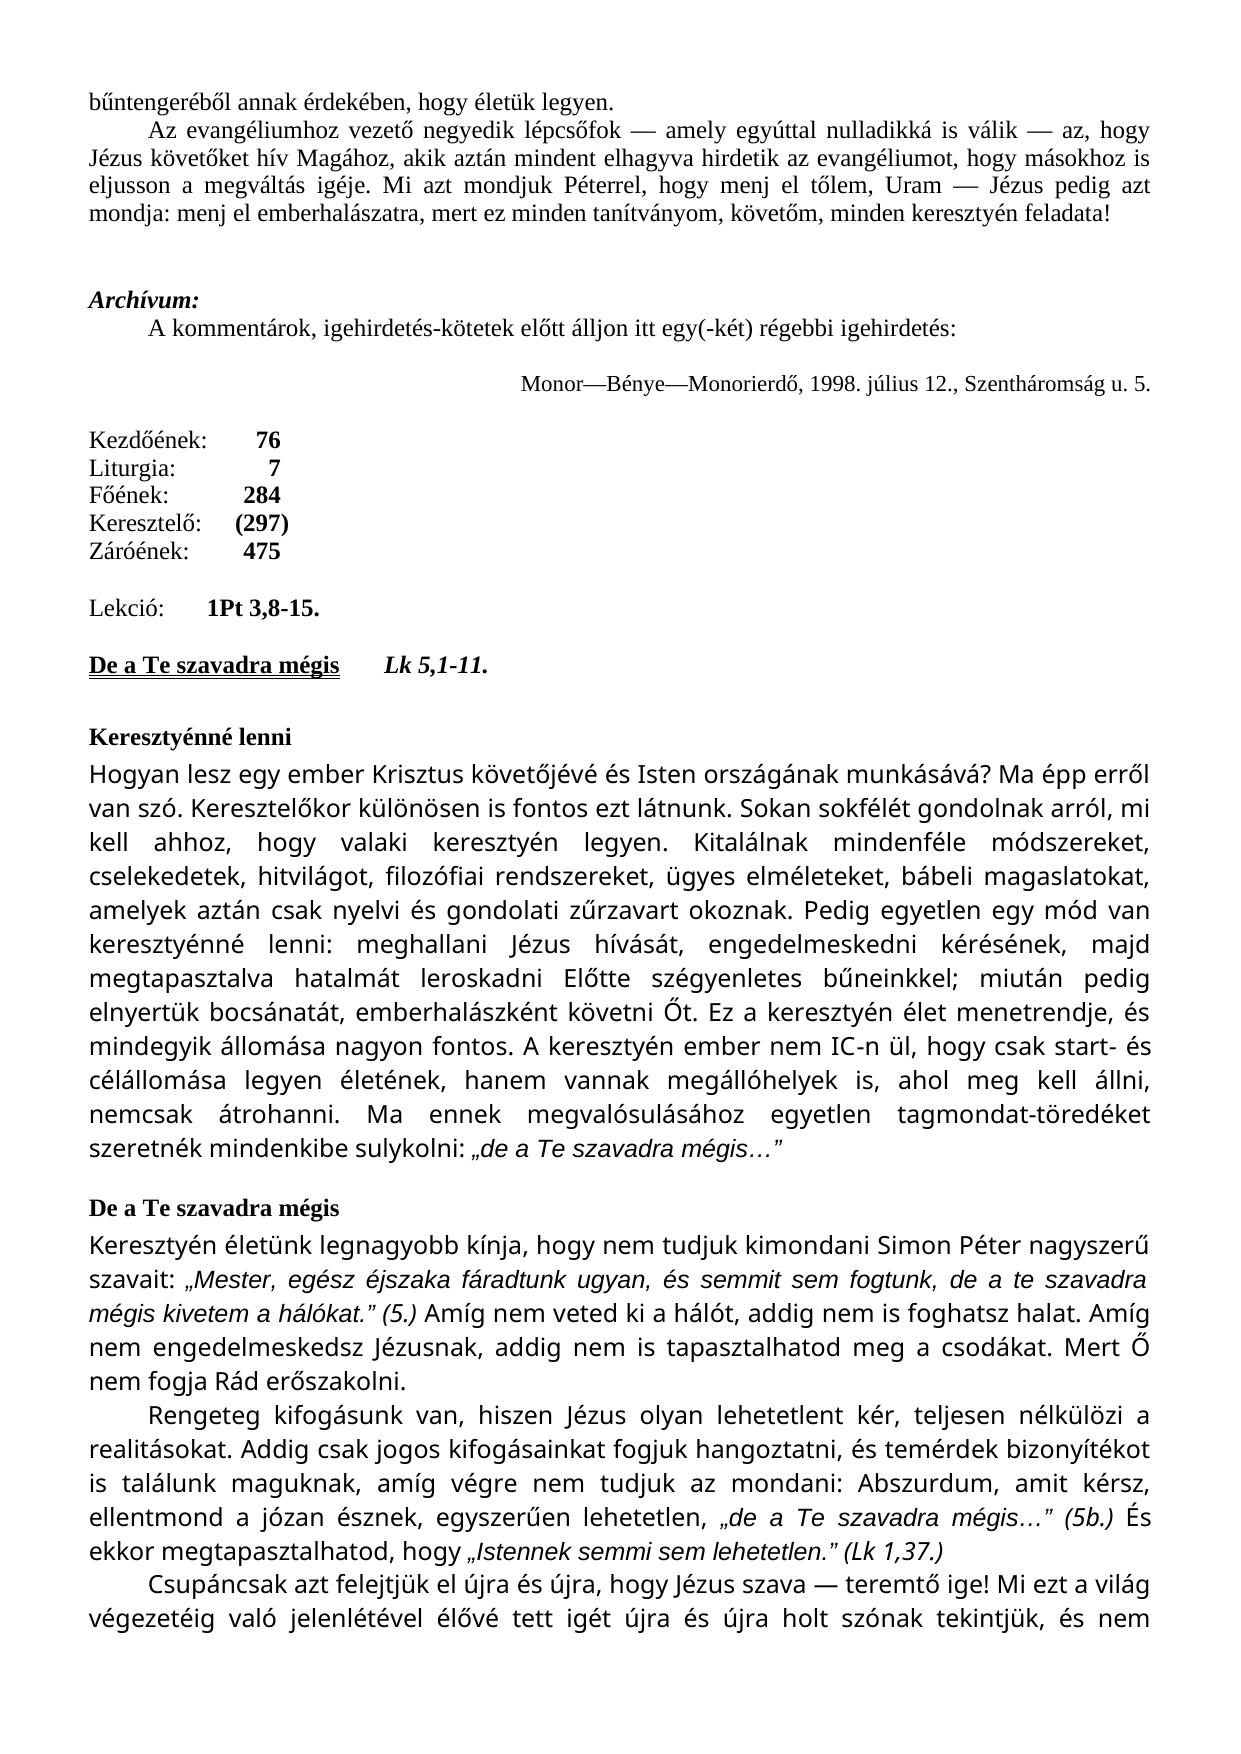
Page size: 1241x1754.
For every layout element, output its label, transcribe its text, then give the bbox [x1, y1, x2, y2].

text A kommentárok, igehirdetés-kötetek előtt álljon itt egy(-két) régebbi igehirdetés: [88, 314, 1152, 342]
text Archívum: [88, 286, 1152, 314]
text Keresztyén életünk legnagyobb kínja, hogy nem tudjuk kimondani Simon Péter nagyszerű szavait: „Mester, egész éjszaka fáradtunk ugyan, és semmit sem fogtunk, de a te szavadra mégis kivetem a hálókat.” (5.) Amíg nem veted ki a hálót, addig nem is foghatsz halat. Amíg nem engedelmeskedsz Jézusnak, addig nem is tapasztalhatod meg a csodákat. Mert Ő nem fogja Rád erőszakolni. [88, 1227, 1152, 1397]
text Liturgia: 7 [88, 454, 1152, 481]
text Hogyan lesz egy ember Krisztus követőjévé és Isten országának munkásává? Ma épp erről van szó. Keresztelőkor különösen is fontos ezt látnunk. Sokan sokfélét gondolnak arról, mi kell ahhoz, hogy valaki keresztyén legyen. Kitalálnak mindenféle módszereket, cselekedetek, hitvilágot, filozófiai rendszereket, ügyes elméleteket, bábeli magaslatokat, amelyek aztán csak nyelvi és gondolati zűrzavart okoznak. Pedig egyetlen egy mód van keresztyénné lenni: meghallani Jézus hívását, engedelmeskedni kérésének, majd megtapasztalva hatalmát leroskadni Előtte szégyenletes bűneinkkel; miután pedig elnyertük bocsánatát, emberhalászként követni Őt. Ez a keresztyén élet menetrendje, és mindegyik állomása nagyon fontos. A keresztyén ember nem IC‑n ül, hogy csak start‑ és célállomása legyen életének, hanem vannak megállóhelyek is, ahol meg kell állni, nemcsak átrohanni. Ma ennek megvalósulásához egyetlen tagmondat-töredéket szeretnék mindenkibe sulykolni: „de a Te szavadra mégis…” [88, 757, 1152, 1164]
text Keresztelő: (297) [88, 509, 1152, 537]
text Főének: 284 [88, 481, 1152, 509]
text Kezdőének: 76 [88, 426, 1152, 454]
text Monor―Bénye―Monorierdő, 1998. július 12., Szentháromság u. 5. [88, 371, 1152, 397]
text Az evangéliumhoz vezető negyedik lépcsőfok ― amely egyúttal nulladikká is válik ― az, hogy Jézus követőket hív Magához, akik aztán mindent elhagyva hirdetik az evangéliumot, hogy másokhoz is eljusson a megváltás igéje. Mi azt mondjuk Péterrel, hogy menj el tőlem, Uram ― Jézus pedig azt mondja: menj el emberhalászatra, mert ez minden tanítványom, követőm, minden keresztyén feladata! [88, 116, 1152, 227]
text Lekció: 1Pt 3,8-15. [88, 594, 1152, 622]
subtitle De a Te szavadra mégis [88, 1194, 1152, 1222]
text Csupáncsak azt felejtjük el újra és újra, hogy Jézus szava — teremtő ige! Mi ezt a világ végezetéig való jelenlétével élővé tett igét újra és újra holt szónak tekintjük, és nem [88, 1567, 1152, 1635]
subtitle Keresztyénné lenni [88, 723, 1152, 751]
text bűntengeréből annak érdekében, hogy életük legyen. [88, 88, 1152, 116]
text De a Te szavadra mégis Lk 5,1-11. [88, 651, 1152, 679]
text Záróének: 475 [88, 537, 1152, 564]
text Rengeteg kifogásunk van, hiszen Jézus olyan lehetetlent kér, teljesen nélkülözi a realitásokat. Addig csak jogos kifogásainkat fogjuk hangoztatni, és temérdek bizonyítékot is találunk maguknak, amíg végre nem tudjuk az mondani: Abszurdum, amit kérsz, ellentmond a józan észnek, egyszerűen lehetetlen, „de a Te szavadra mégis…” (5b.) És ekkor megtapasztalhatod, hogy „Istennek semmi sem lehetetlen.” (Lk 1,37.) [88, 1397, 1152, 1567]
